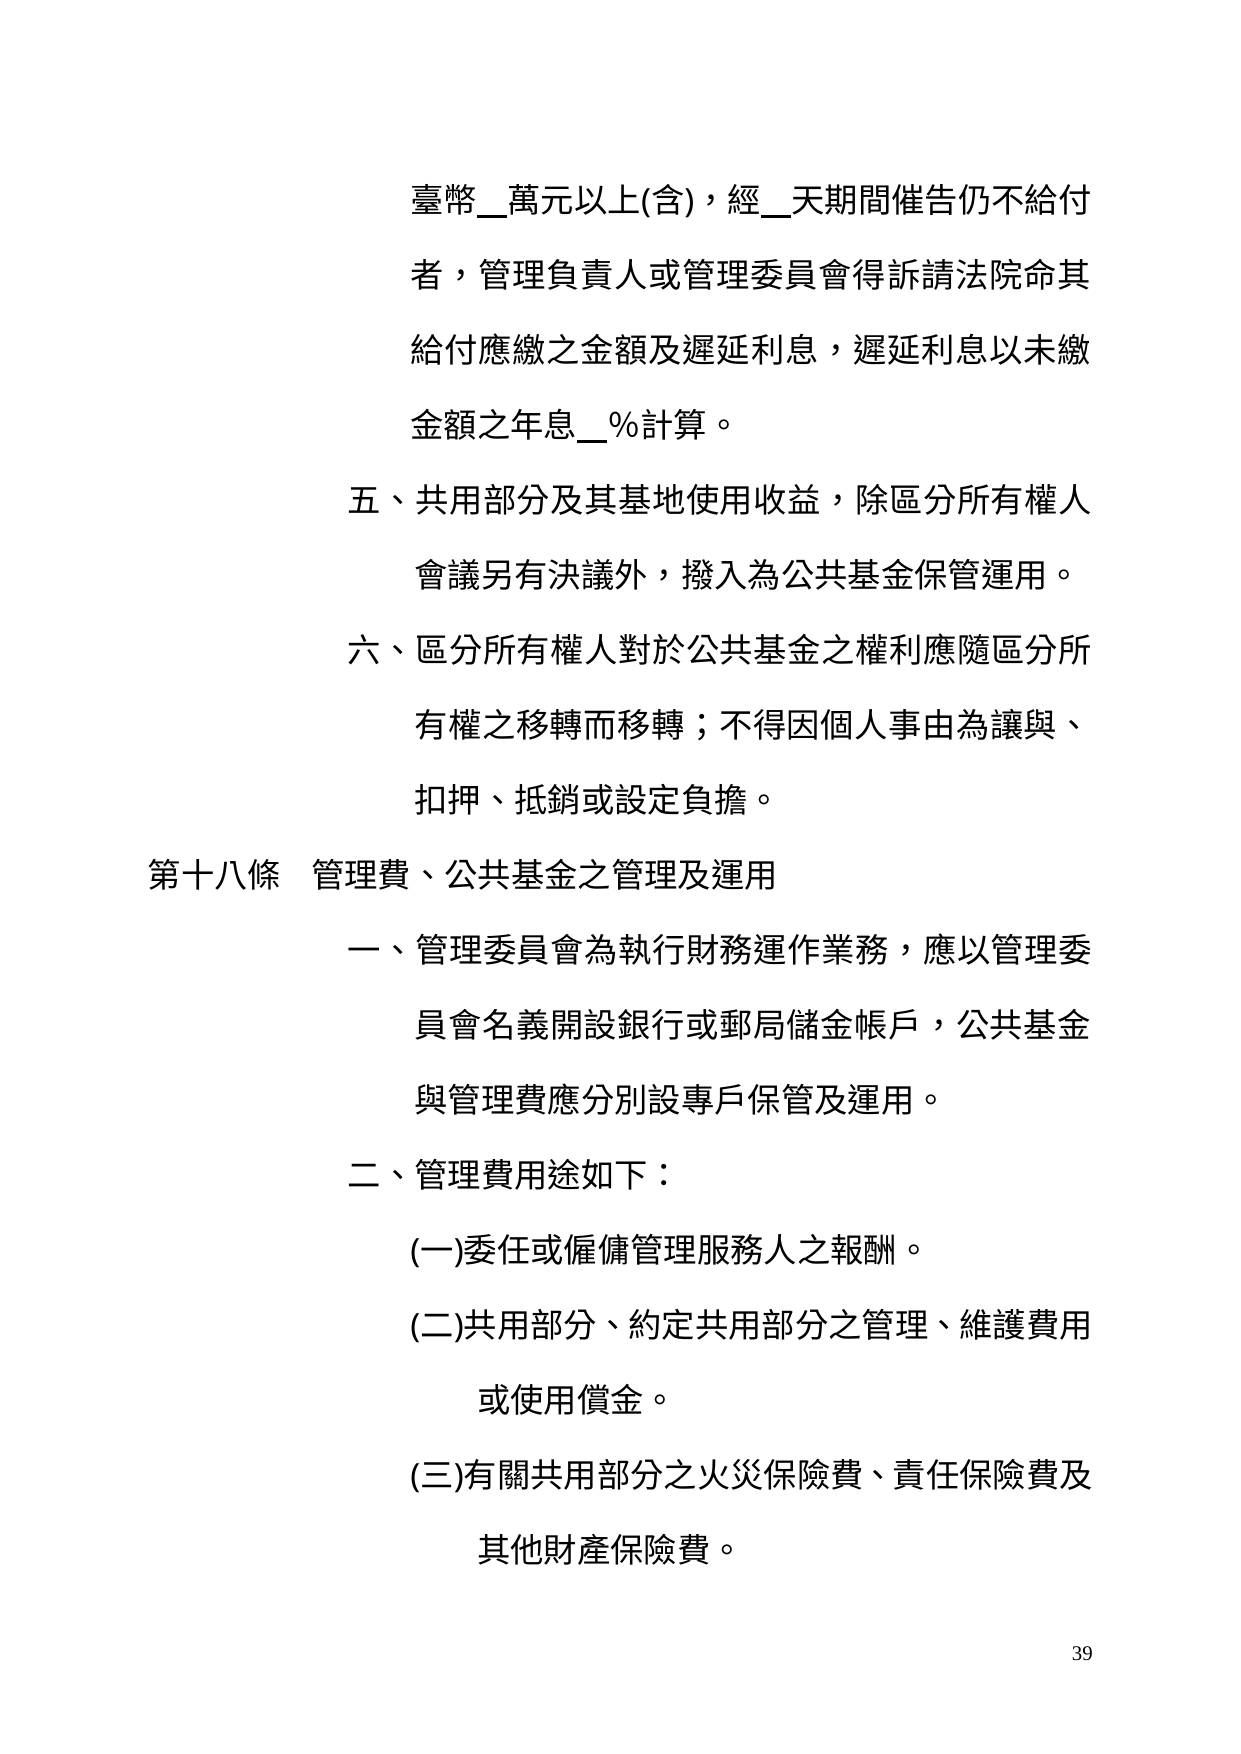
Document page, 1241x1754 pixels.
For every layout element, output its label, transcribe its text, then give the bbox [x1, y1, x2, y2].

text 五、共用部分及其基地使用收益，除區分所有權人會議另有決議外，撥入為公共基金保管運用。 [348, 461, 1092, 611]
text (二)共用部分、約定共用部分之管理、維護費用或使用償金。 [410, 1286, 1092, 1436]
text 一、管理委員會為執行財務運作業務，應以管理委員會名義開設銀行或郵局儲金帳戶，公共基金與管理費應分別設專戶保管及運用。 [348, 911, 1092, 1136]
text 臺幣 萬元以上(含)，經 天期間催告仍不給付者，管理負責人或管理委員會得訴請法院命其給付應繳之金額及遲延利息，遲延利息以未繳金額之年息 ％計算。 [410, 161, 1092, 461]
text 六、區分所有權人對於公共基金之權利應隨區分所有權之移轉而移轉；不得因個人事由為讓與、扣押、抵銷或設定負擔。 [348, 611, 1092, 836]
text (一)委任或僱傭管理服務人之報酬。 [410, 1211, 1092, 1286]
text 第十八條 管理費、公共基金之管理及運用 [148, 836, 1092, 911]
text 二、管理費用途如下： [348, 1136, 1092, 1211]
text (三)有關共用部分之火災保險費、責任保險費及其他財產保險費。 [410, 1436, 1092, 1586]
